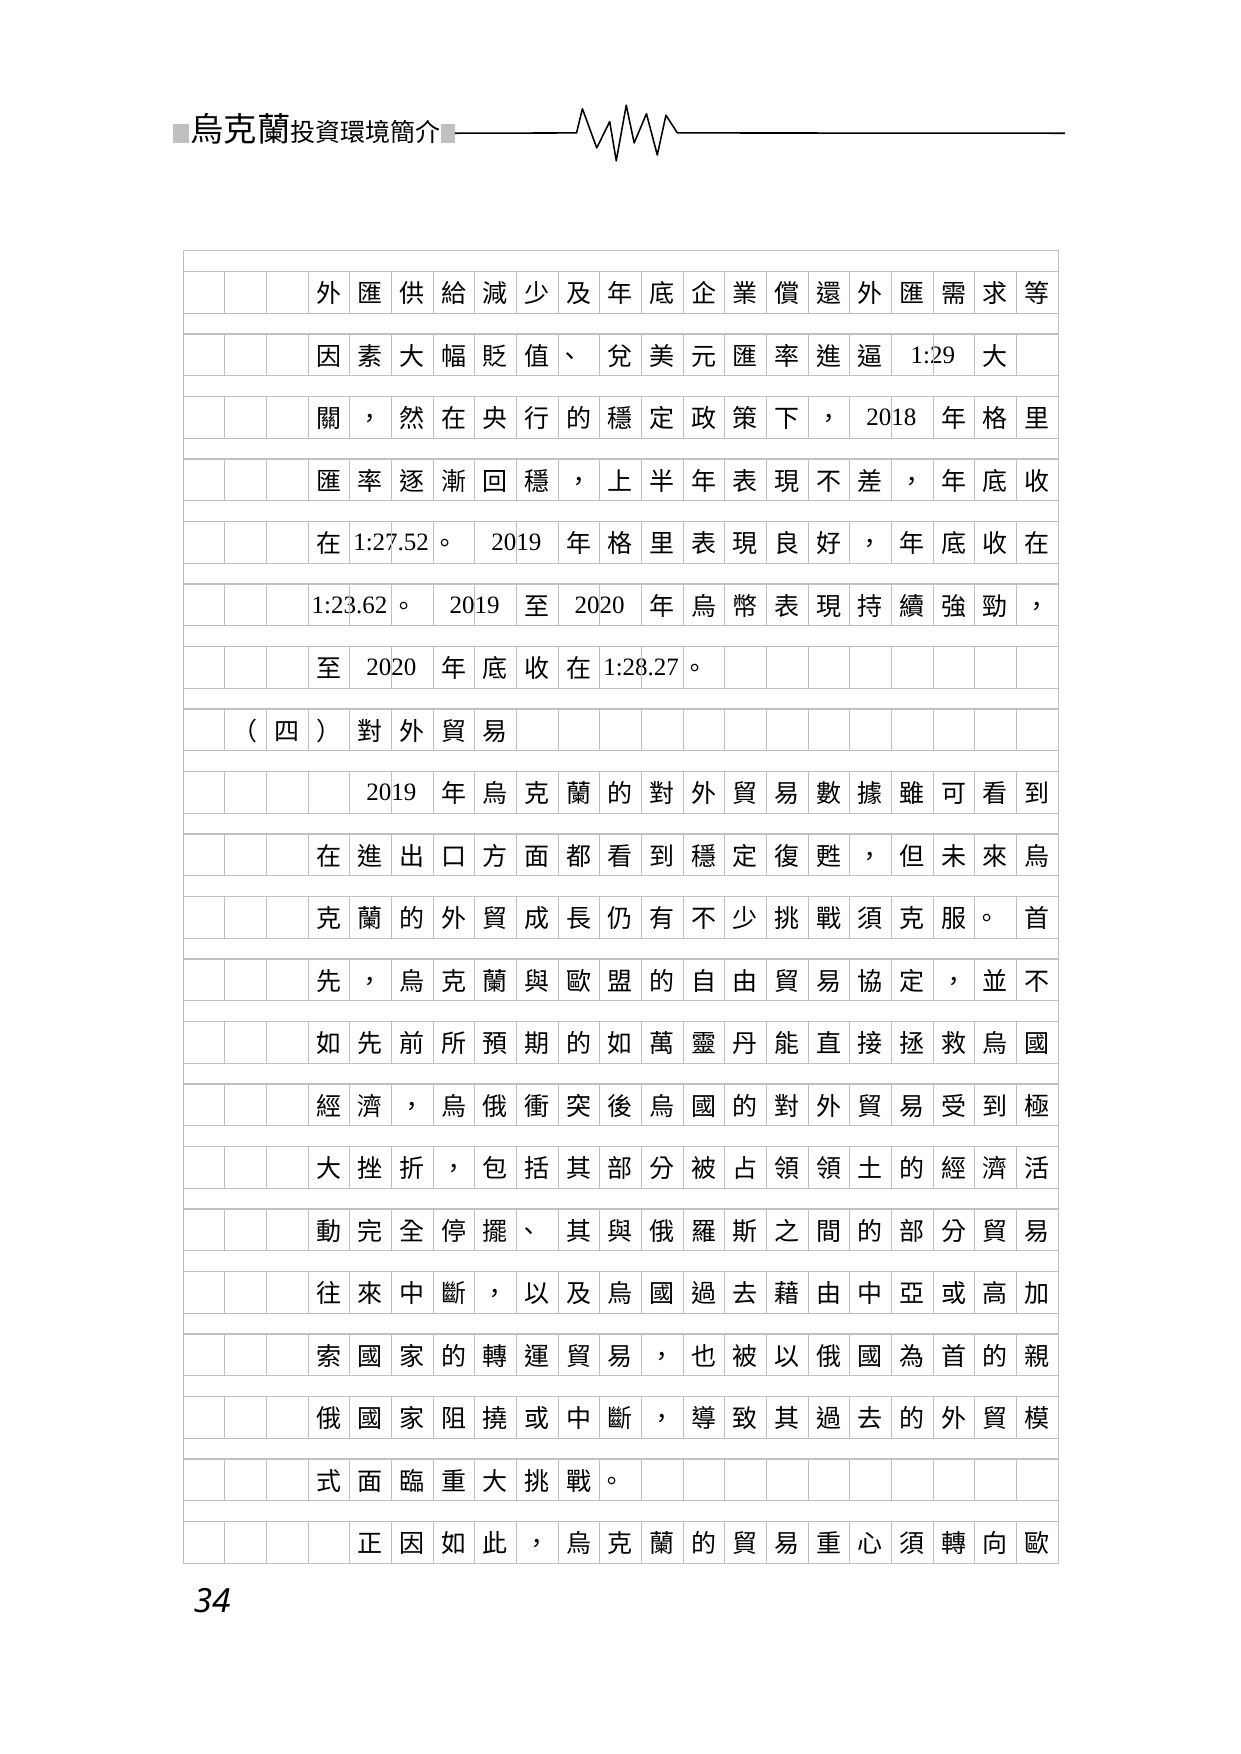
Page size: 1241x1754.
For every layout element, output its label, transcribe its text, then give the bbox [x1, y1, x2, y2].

text 四 [267, 710, 308, 750]
text [684, 710, 724, 750]
text 2017年年底，格里夫納一度因預算支出龐大、PrivatBank銀行國有化壓力、農業企業外匯供給減少及年底企業償還外匯需求等因素大幅貶值、兌美元匯率進逼1:29大關，然在央行的穩定政策下，2018年格里匯率逐漸回穩，上半年表現不差，年底收在1:27.52。2019年格里表現良好，年底收在1:23.62。2019至2020年烏幣表現持續強勁，至2020年底收在1:28.27。 [281, 439, 1058, 458]
text [892, 710, 933, 750]
text 2019年烏克蘭的對外貿易數據雖可看到在進出口方面都看到穩定復甦，但未來烏克蘭的外貿成長仍有不少挑戰須克服。首先，烏克蘭與歐盟的自由貿易協定，並不如先前所預期的如萬靈丹能直接拯救烏國經濟，烏俄衝突後烏國的對外貿易受到極大挫折，包括其部分被占領領土的經濟活動完全停擺、其與俄羅斯之間的部分貿易往來中斷，以及烏國過去藉由中亞或高加索國家的轉運貿易，也被以俄國為首的親俄國家阻撓或中斷，導致其過去的外貿模式面臨重大挑戰。 [281, 939, 1058, 958]
text 2019年烏克蘭的對外貿易數據雖可看到在進出口方面都看到穩定復甦，但未來烏克蘭的外貿成長仍有不少挑戰須克服。首先，烏克蘭與歐盟的自由貿易協定，並不如先前所預期的如萬靈丹能直接拯救烏國經濟，烏俄衝突後烏國的對外貿易受到極大挫折，包括其部分被占領領土的經濟活動完全停擺、其與俄羅斯之間的部分貿易往來中斷，以及烏國過去藉由中亞或高加索國家的轉運貿易，也被以俄國為首的親俄國家阻撓或中斷，導致其過去的外貿模式面臨重大挑戰。 [281, 876, 1058, 896]
text 2019年烏克蘭的對外貿易數據雖可看到在進出口方面都看到穩定復甦，但未來烏克蘭的外貿成長仍有不少挑戰須克服。首先，烏克蘭與歐盟的自由貿易協定，並不如先前所預期的如萬靈丹能直接拯救烏國經濟，烏俄衝突後烏國的對外貿易受到極大挫折，包括其部分被占領領土的經濟活動完全停擺、其與俄羅斯之間的部分貿易往來中斷，以及烏國過去藉由中亞或高加索國家的轉運貿易，也被以俄國為首的親俄國家阻撓或中斷，導致其過去的外貿模式面臨重大挑戰。 [281, 1064, 1058, 1083]
text 2019年烏克蘭的對外貿易數據雖可看到在進出口方面都看到穩定復甦，但未來烏克蘭的外貿成長仍有不少挑戰須克服。首先，烏克蘭與歐盟的自由貿易協定，並不如先前所預期的如萬靈丹能直接拯救烏國經濟，烏俄衝突後烏國的對外貿易受到極大挫折，包括其部分被占領領土的經濟活動完全停擺、其與俄羅斯之間的部分貿易往來中斷，以及烏國過去藉由中亞或高加索國家的轉運貿易，也被以俄國為首的親俄國家阻撓或中斷，導致其過去的外貿模式面臨重大挑戰。 [281, 751, 1058, 771]
text （ [225, 710, 266, 750]
text 2019年烏克蘭的對外貿易數據雖可看到在進出口方面都看到穩定復甦，但未來烏克蘭的外貿成長仍有不少挑戰須克服。首先，烏克蘭與歐盟的自由貿易協定，並不如先前所預期的如萬靈丹能直接拯救烏國經濟，烏俄衝突後烏國的對外貿易受到極大挫折，包括其部分被占領領土的經濟活動完全停擺、其與俄羅斯之間的部分貿易往來中斷，以及烏國過去藉由中亞或高加索國家的轉運貿易，也被以俄國為首的親俄國家阻撓或中斷，導致其過去的外貿模式面臨重大挑戰。 [281, 814, 1058, 833]
text 貿 [434, 710, 474, 750]
text 2019年烏克蘭的對外貿易數據雖可看到在進出口方面都看到穩定復甦，但未來烏克蘭的外貿成長仍有不少挑戰須克服。首先，烏克蘭與歐盟的自由貿易協定，並不如先前所預期的如萬靈丹能直接拯救烏國經濟，烏俄衝突後烏國的對外貿易受到極大挫折，包括其部分被占領領土的經濟活動完全停擺、其與俄羅斯之間的部分貿易往來中斷，以及烏國過去藉由中亞或高加索國家的轉運貿易，也被以俄國為首的親俄國家阻撓或中斷，導致其過去的外貿模式面臨重大挑戰。 [281, 1376, 1058, 1396]
text 2017年年底，格里夫納一度因預算支出龐大、PrivatBank銀行國有化壓力、農業企業外匯供給減少及年底企業償還外匯需求等因素大幅貶值、兌美元匯率進逼1:29大關，然在央行的穩定政策下，2018年格里匯率逐漸回穩，上半年表現不差，年底收在1:27.52。2019年格里表現良好，年底收在1:23.62。2019至2020年烏幣表現持續強勁，至2020年底收在1:28.27。 [281, 376, 1058, 396]
text [767, 710, 808, 750]
text 易 [475, 710, 516, 750]
text 2019年烏克蘭的對外貿易數據雖可看到在進出口方面都看到穩定復甦，但未來烏克蘭的外貿成長仍有不少挑戰須克服。首先，烏克蘭與歐盟的自由貿易協定，並不如先前所預期的如萬靈丹能直接拯救烏國經濟，烏俄衝突後烏國的對外貿易受到極大挫折，包括其部分被占領領土的經濟活動完全停擺、其與俄羅斯之間的部分貿易往來中斷，以及烏國過去藉由中亞或高加索國家的轉運貿易，也被以俄國為首的親俄國家阻撓或中斷，導致其過去的外貿模式面臨重大挑戰。 [281, 1001, 1058, 1021]
text [517, 710, 558, 750]
text [850, 710, 891, 750]
text [725, 710, 766, 750]
text ） [309, 710, 349, 750]
text [600, 710, 641, 750]
text 2019年烏克蘭的對外貿易數據雖可看到在進出口方面都看到穩定復甦，但未來烏克蘭的外貿成長仍有不少挑戰須克服。首先，烏克蘭與歐盟的自由貿易協定，並不如先前所預期的如萬靈丹能直接拯救烏國經濟，烏俄衝突後烏國的對外貿易受到極大挫折，包括其部分被占領領土的經濟活動完全停擺、其與俄羅斯之間的部分貿易往來中斷，以及烏國過去藉由中亞或高加索國家的轉運貿易，也被以俄國為首的親俄國家阻撓或中斷，導致其過去的外貿模式面臨重大挑戰。 [281, 1189, 1058, 1208]
text 2019年烏克蘭的對外貿易數據雖可看到在進出口方面都看到穩定復甦，但未來烏克蘭的外貿成長仍有不少挑戰須克服。首先，烏克蘭與歐盟的自由貿易協定，並不如先前所預期的如萬靈丹能直接拯救烏國經濟，烏俄衝突後烏國的對外貿易受到極大挫折，包括其部分被占領領土的經濟活動完全停擺、其與俄羅斯之間的部分貿易往來中斷，以及烏國過去藉由中亞或高加索國家的轉運貿易，也被以俄國為首的親俄國家阻撓或中斷，導致其過去的外貿模式面臨重大挑戰。 [281, 1251, 1058, 1271]
text 2019年烏克蘭的對外貿易數據雖可看到在進出口方面都看到穩定復甦，但未來烏克蘭的外貿成長仍有不少挑戰須克服。首先，烏克蘭與歐盟的自由貿易協定，並不如先前所預期的如萬靈丹能直接拯救烏國經濟，烏俄衝突後烏國的對外貿易受到極大挫折，包括其部分被占領領土的經濟活動完全停擺、其與俄羅斯之間的部分貿易往來中斷，以及烏國過去藉由中亞或高加索國家的轉運貿易，也被以俄國為首的親俄國家阻撓或中斷，導致其過去的外貿模式面臨重大挑戰。 [281, 1126, 1058, 1146]
text [642, 710, 683, 750]
text 2017年年底，格里夫納一度因預算支出龐大、PrivatBank銀行國有化壓力、農業企業外匯供給減少及年底企業償還外匯需求等因素大幅貶值、兌美元匯率進逼1:29大關，然在央行的穩定政策下，2018年格里匯率逐漸回穩，上半年表現不差，年底收在1:27.52。2019年格里表現良好，年底收在1:23.62。2019至2020年烏幣表現持續強勁，至2020年底收在1:28.27。 [281, 501, 1058, 521]
text 正因如此，烏克蘭的貿易重心須轉向歐盟，在2017年9月生效的DCFTA中列有不同產業別品項的進出口優惠及稅率減免。舉例而言，烏國的出口強項商品如小麥、麥芽、蜂蜜、葡萄、和家禽等，在協定中皆有規定一定數額由烏國出口可享有免稅優惠。而隨著烏國貿易重心的轉向，實際發展卻是這些眾多農產蔬果、食品原料和肉乳產品，輸往歐盟的優惠配額量有限，無法消化烏國農產品的出口需求。另一方面，在歐盟內部也時有爭論，特別是對烏克蘭的市場開放程度應為何，也在歐盟內部形成角力，以致烏國得以輸往歐盟的零關稅配額商品數額始終不大，這也讓烏國官員認為DCFTA的內容早已過時，應大幅修正烏克蘭商品輸往歐盟的配額與優惠。由此，不難看出烏克蘭若欲將其經濟前景全投注在歐洲市場，恐怕還有許多政經角力須突破。 [281, 1501, 1058, 1521]
text 外 [392, 710, 433, 750]
text [934, 710, 974, 750]
text [207, 689, 1058, 708]
text [975, 710, 1016, 750]
text 2017年年底，格里夫納一度因預算支出龐大、PrivatBank銀行國有化壓力、農業企業外匯供給減少及年底企業償還外匯需求等因素大幅貶值、兌美元匯率進逼1:29大關，然在央行的穩定政策下，2018年格里匯率逐漸回穩，上半年表現不差，年底收在1:27.52。2019年格里表現良好，年底收在1:23.62。2019至2020年烏幣表現持續強勁，至2020年底收在1:28.27。 [281, 564, 1058, 583]
text 2019年烏克蘭的對外貿易數據雖可看到在進出口方面都看到穩定復甦，但未來烏克蘭的外貿成長仍有不少挑戰須克服。首先，烏克蘭與歐盟的自由貿易協定，並不如先前所預期的如萬靈丹能直接拯救烏國經濟，烏俄衝突後烏國的對外貿易受到極大挫折，包括其部分被占領領土的經濟活動完全停擺、其與俄羅斯之間的部分貿易往來中斷，以及烏國過去藉由中亞或高加索國家的轉運貿易，也被以俄國為首的親俄國家阻撓或中斷，導致其過去的外貿模式面臨重大挑戰。 [281, 1439, 1058, 1458]
text [559, 710, 599, 750]
text 2019年烏克蘭的對外貿易數據雖可看到在進出口方面都看到穩定復甦，但未來烏克蘭的外貿成長仍有不少挑戰須克服。首先，烏克蘭與歐盟的自由貿易協定，並不如先前所預期的如萬靈丹能直接拯救烏國經濟，烏俄衝突後烏國的對外貿易受到極大挫折，包括其部分被占領領土的經濟活動完全停擺、其與俄羅斯之間的部分貿易往來中斷，以及烏國過去藉由中亞或高加索國家的轉運貿易，也被以俄國為首的親俄國家阻撓或中斷，導致其過去的外貿模式面臨重大挑戰。 [281, 1314, 1058, 1333]
text 2017年年底，格里夫納一度因預算支出龐大、PrivatBank銀行國有化壓力、農業企業外匯供給減少及年底企業償還外匯需求等因素大幅貶值、兌美元匯率進逼1:29大關，然在央行的穩定政策下，2018年格里匯率逐漸回穩，上半年表現不差，年底收在1:27.52。2019年格里表現良好，年底收在1:23.62。2019至2020年烏幣表現持續強勁，至2020年底收在1:28.27。 [281, 626, 1058, 646]
text [1017, 710, 1058, 750]
text [809, 710, 849, 750]
text 2017年年底，格里夫納一度因預算支出龐大、PrivatBank銀行國有化壓力、農業企業外匯供給減少及年底企業償還外匯需求等因素大幅貶值、兌美元匯率進逼1:29大關，然在央行的穩定政策下，2018年格里匯率逐漸回穩，上半年表現不差，年底收在1:27.52。2019年格里表現良好，年底收在1:23.62。2019至2020年烏幣表現持續強勁，至2020年底收在1:28.27。 [281, 314, 1058, 333]
text 2017年年底，格里夫納一度因預算支出龐大、PrivatBank銀行國有化壓力、農業企業外匯供給減少及年底企業償還外匯需求等因素大幅貶值、兌美元匯率進逼1:29大關，然在央行的穩定政策下，2018年格里匯率逐漸回穩，上半年表現不差，年底收在1:27.52。2019年格里表現良好，年底收在1:23.62。2019至2020年烏幣表現持續強勁，至2020年底收在1:28.27。 [281, 251, 1058, 271]
text 對 [350, 710, 391, 750]
text [207, 710, 224, 750]
